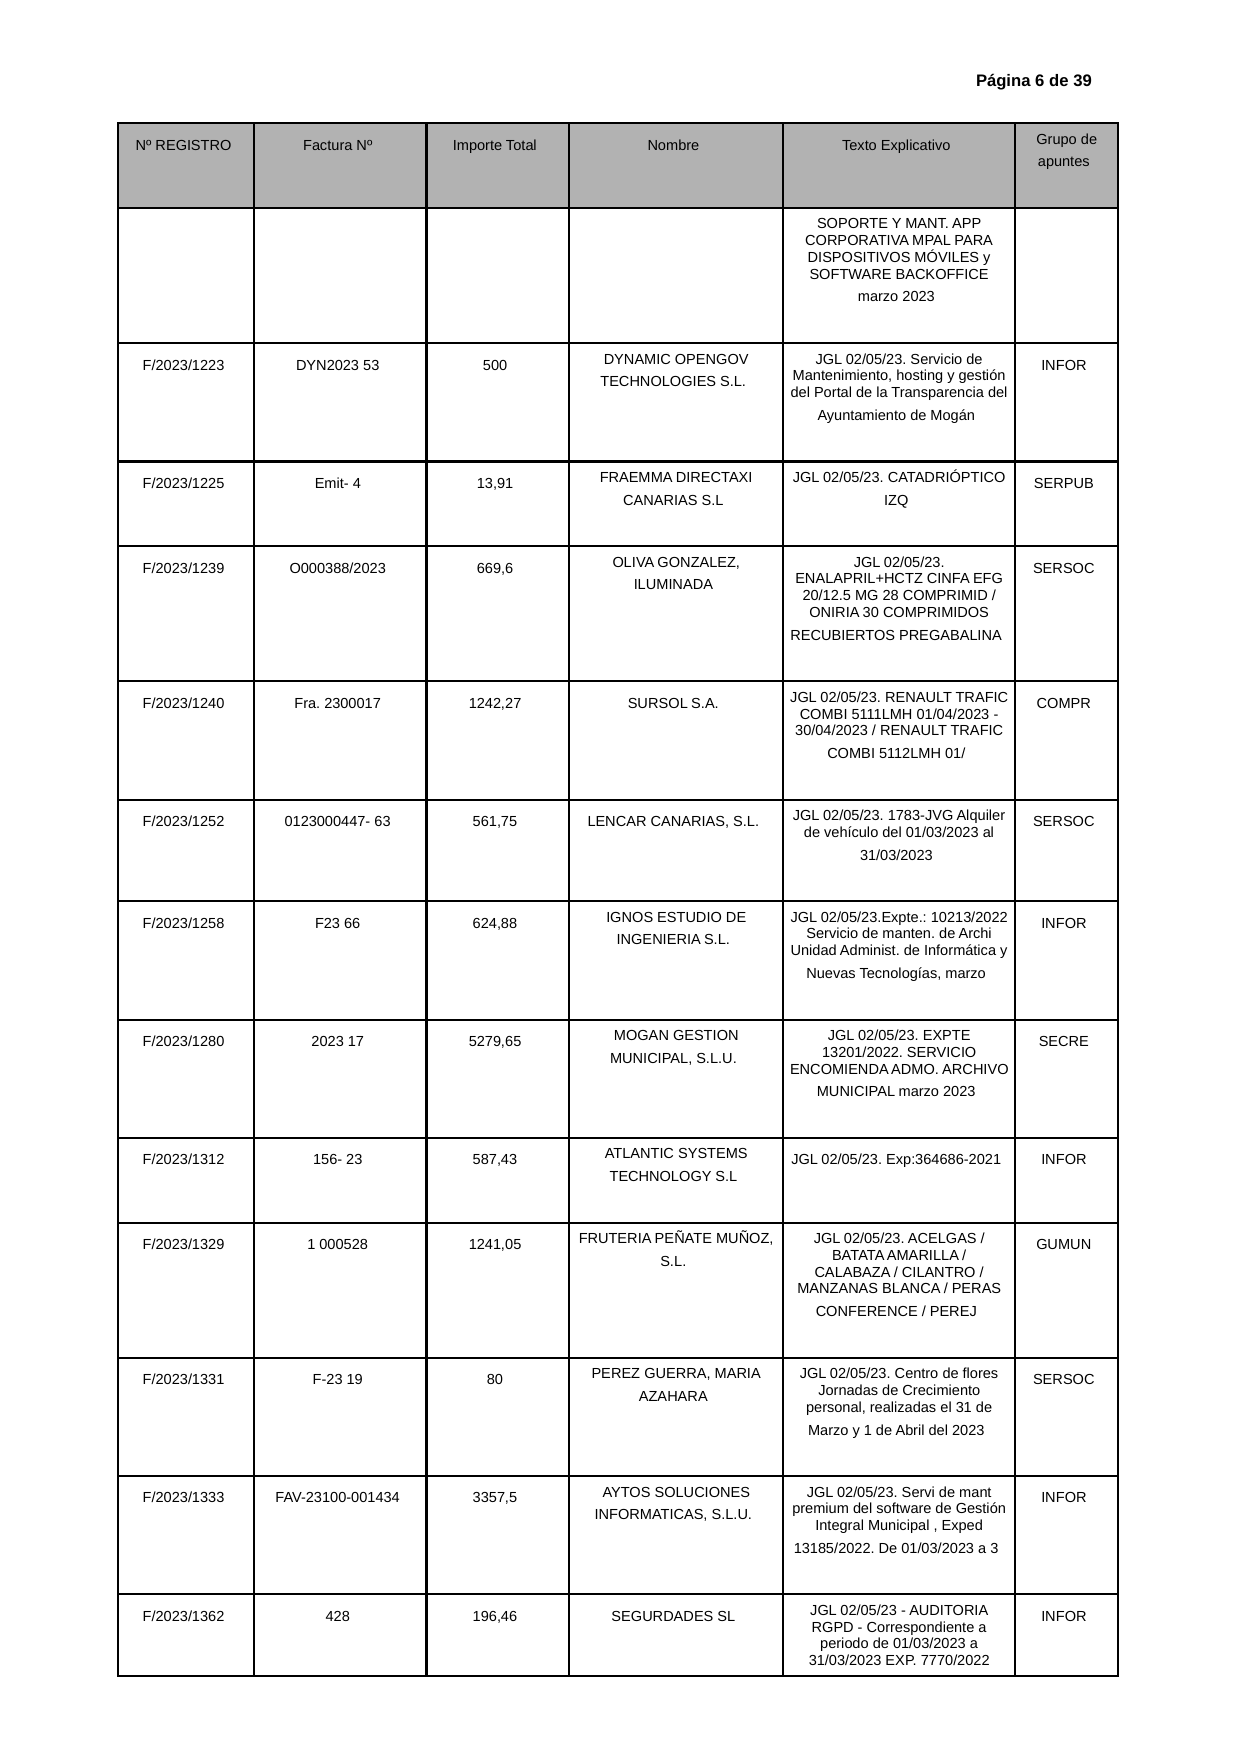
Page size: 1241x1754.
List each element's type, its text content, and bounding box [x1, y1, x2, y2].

table_cell INFOR [1016, 1595, 1117, 1675]
table_cell SECRE [1016, 1021, 1117, 1137]
table_cell 1 000528 [255, 1224, 425, 1357]
table_cell [119, 209, 253, 342]
table_cell 196,46 [428, 1595, 568, 1675]
table_cell PEREZ GUERRA, MARIA AZAHARA [570, 1359, 782, 1475]
table_cell SERSOC [1016, 801, 1117, 900]
table_cell F/2023/1239 [119, 547, 253, 680]
table_cell F/2023/1331 [119, 1359, 253, 1475]
table_cell SERPUB [1016, 463, 1117, 545]
table_cell OLIVA GONZALEZ, ILUMINADA [570, 547, 782, 680]
table_cell SURSOL S.A. [570, 682, 782, 798]
table_cell 624,88 [428, 902, 568, 1018]
table_cell [570, 209, 782, 342]
table_cell SOPORTE Y MANT. APP CORPORATIVA MPAL PARA DISPOSITIVOS MÓVILES y SOFTWARE BACKOFFICE marzo 2023 [784, 209, 1014, 342]
table_cell 2023 17 [255, 1021, 425, 1137]
table_cell INFOR [1016, 902, 1117, 1018]
table_cell Fra. 2300017 [255, 682, 425, 798]
table_cell JGL 02/05/23. Servi de mant premium del software de Gestión Integral Municipal , Exped 13185/2022. De 01/03/2023 a 3 [784, 1477, 1014, 1593]
table_cell F/2023/1225 [119, 463, 253, 545]
table_cell 428 [255, 1595, 425, 1675]
table_cell 80 [428, 1359, 568, 1475]
table_cell 0123000447- 63 [255, 801, 425, 900]
table_cell SERSOC [1016, 1359, 1117, 1475]
table_cell 1241,05 [428, 1224, 568, 1357]
table_cell F/2023/1252 [119, 801, 253, 900]
table_cell SEGURDADES SL [570, 1595, 782, 1675]
table_cell F23 66 [255, 902, 425, 1018]
table_cell [428, 209, 568, 342]
table_cell [1016, 209, 1117, 342]
table_cell 3357,5 [428, 1477, 568, 1593]
table_cell SERSOC [1016, 547, 1117, 680]
table_cell F/2023/1333 [119, 1477, 253, 1593]
table_cell JGL 02/05/23 - AUDITORIA RGPD - Correspondiente a periodo de 01/03/2023 a 31/03/2023 EXP. 7770/2022 [784, 1595, 1014, 1675]
table_cell 13,91 [428, 463, 568, 545]
table_cell JGL 02/05/23. RENAULT TRAFIC COMBI 5111LMH 01/04/2023 - 30/04/2023 / RENAULT TRAFIC COMBI 5112LMH 01/ [784, 682, 1014, 798]
table_cell 587,43 [428, 1139, 568, 1222]
table_cell IGNOS ESTUDIO DE INGENIERIA S.L. [570, 902, 782, 1018]
table_cell FRAEMMA DIRECTAXI CANARIAS S.L [570, 463, 782, 545]
table_cell MOGAN GESTION MUNICIPAL, S.L.U. [570, 1021, 782, 1137]
table_cell 156- 23 [255, 1139, 425, 1222]
table_cell F-23 19 [255, 1359, 425, 1475]
table_cell F/2023/1258 [119, 902, 253, 1018]
table_header Nº REGISTRO [119, 124, 253, 207]
table_cell DYNAMIC OPENGOV TECHNOLOGIES S.L. [570, 344, 782, 460]
table_cell INFOR [1016, 344, 1117, 460]
table_cell JGL 02/05/23. ENALAPRIL+HCTZ CINFA EFG 20/12.5 MG 28 COMPRIMID / ONIRIA 30 COMPRIMIDOS RECUBIERTOS PREGABALINA [784, 547, 1014, 680]
table_cell F/2023/1223 [119, 344, 253, 460]
table_cell F/2023/1280 [119, 1021, 253, 1137]
table_cell [255, 209, 425, 342]
table_cell F/2023/1312 [119, 1139, 253, 1222]
table_cell F/2023/1329 [119, 1224, 253, 1357]
table_cell 5279,65 [428, 1021, 568, 1137]
table_cell JGL 02/05/23. EXPTE 13201/2022. SERVICIO ENCOMIENDA ADMO. ARCHIVO MUNICIPAL marzo 2023 [784, 1021, 1014, 1137]
table_cell 1242,27 [428, 682, 568, 798]
table_cell 500 [428, 344, 568, 460]
table_cell INFOR [1016, 1477, 1117, 1593]
table_cell 669,6 [428, 547, 568, 680]
table_cell JGL 02/05/23. Exp:364686-2021 [784, 1139, 1014, 1222]
table_cell Emit- 4 [255, 463, 425, 545]
table_cell LENCAR CANARIAS, S.L. [570, 801, 782, 900]
table_cell 561,75 [428, 801, 568, 900]
table_cell JGL 02/05/23.Expte.: 10213/2022 Servicio de manten. de Archi Unidad Administ. de Informática y Nuevas Tecnologías, marzo [784, 902, 1014, 1018]
table_cell JGL 02/05/23. ACELGAS / BATATA AMARILLA / CALABAZA / CILANTRO / MANZANAS BLANCA / PERAS CONFERENCE / PEREJ [784, 1224, 1014, 1357]
table_cell AYTOS SOLUCIONES INFORMATICAS, S.L.U. [570, 1477, 782, 1593]
table_cell F/2023/1362 [119, 1595, 253, 1675]
table_header Nombre [570, 124, 782, 207]
table_header Texto Explicativo [784, 124, 1014, 207]
table_header Importe Total [428, 124, 568, 207]
table_header Grupo de apuntes [1016, 124, 1117, 207]
table_cell F/2023/1240 [119, 682, 253, 798]
table_cell ATLANTIC SYSTEMS TECHNOLOGY S.L [570, 1139, 782, 1222]
table_cell JGL 02/05/23. Servicio de Mantenimiento, hosting y gestión del Portal de la Transparencia del Ayuntamiento de Mogán [784, 344, 1014, 460]
table_cell COMPR [1016, 682, 1117, 798]
table_cell GUMUN [1016, 1224, 1117, 1357]
table_cell FAV-23100-001434 [255, 1477, 425, 1593]
table_cell O000388/2023 [255, 547, 425, 680]
table_cell JGL 02/05/23. 1783-JVG Alquiler de vehículo del 01/03/2023 al 31/03/2023 [784, 801, 1014, 900]
table_header Factura Nº [255, 124, 425, 207]
table_cell JGL 02/05/23. CATADRIÓPTICO IZQ [784, 463, 1014, 545]
table_cell INFOR [1016, 1139, 1117, 1222]
table_cell FRUTERIA PEÑATE MUÑOZ, S.L. [570, 1224, 782, 1357]
table_cell JGL 02/05/23. Centro de flores Jornadas de Crecimiento personal, realizadas el 31 de Marzo y 1 de Abril del 2023 [784, 1359, 1014, 1475]
table_cell DYN2023 53 [255, 344, 425, 460]
